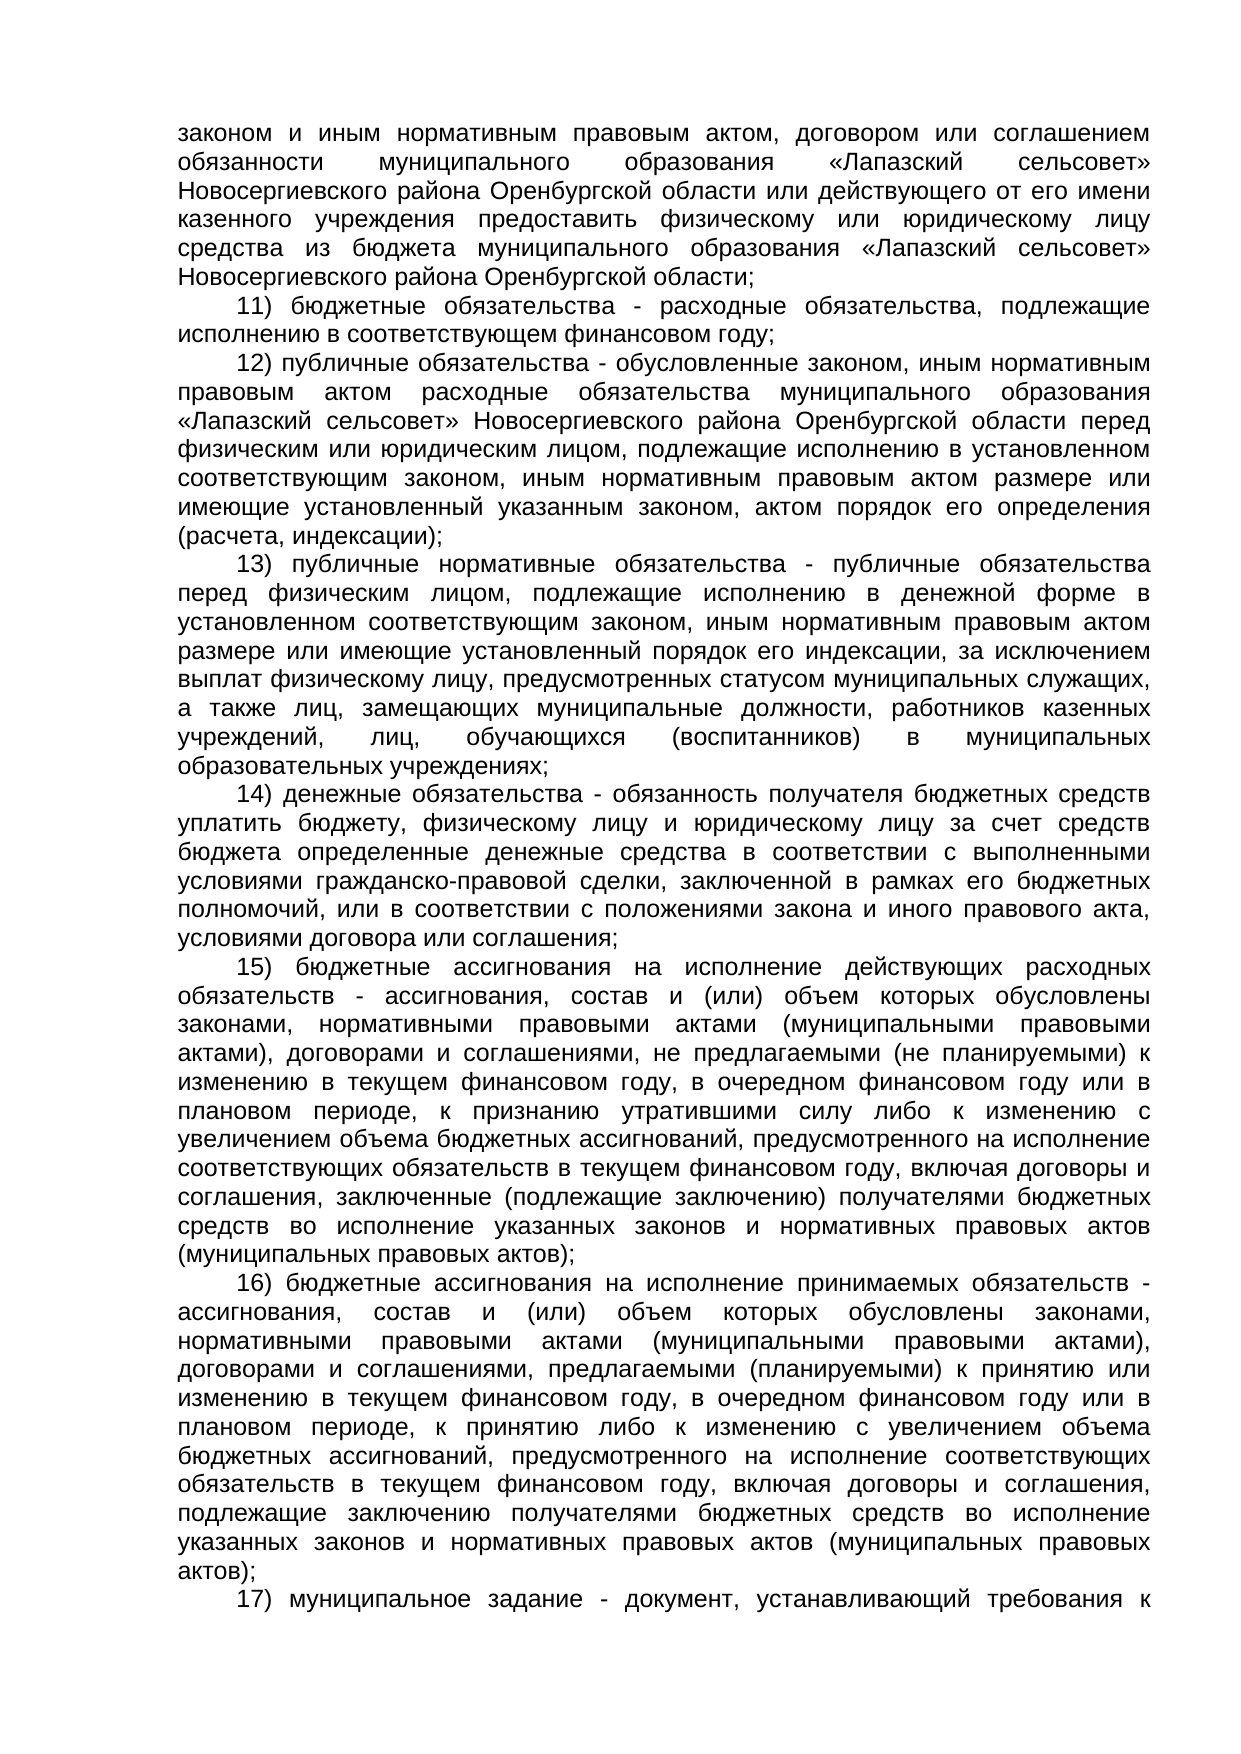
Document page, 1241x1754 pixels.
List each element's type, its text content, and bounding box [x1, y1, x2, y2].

text 12) публичные обязательства - обусловленные законом, иным нормативным правовым актом расходные обязательства муниципального образования «Лапазский сельсовет» Новосергиевского района Оренбургской области перед физическим или юридическим лицом, подлежащие исполнению в установленном соответствующим законом, иным нормативным правовым актом размере или имеющие установленный указанным законом, актом порядок его определения (расчета, индексации); [177, 348, 1152, 549]
text 14) денежные обязательства - обязанность получателя бюджетных средств уплатить бюджету, физическому лицу и юридическому лицу за счет средств бюджета определенные денежные средства в соответствии с выполненными условиями гражданско-правовой сделки, заключенной в рамках его бюджетных полномочий, или в соответствии с положениями закона и иного правового акта, условиями договора или соглашения; [177, 779, 1152, 952]
text 13) публичные нормативные обязательства - публичные обязательства перед физическим лицом, подлежащие исполнению в денежной форме в установленном соответствующим законом, иным нормативным правовым актом размере или имеющие установленный порядок его индексации, за исключением выплат физическому лицу, предусмотренных статусом муниципальных служащих, а также лиц, замещающих муниципальные должности, работников казенных учреждений, лиц, обучающихся (воспитанников) в муниципальных образовательных учреждениях; [177, 549, 1152, 779]
text 11) бюджетные обязательства - расходные обязательства, подлежащие исполнению в соответствующем финансовом году; [177, 291, 1152, 348]
text 16) бюджетные ассигнования на исполнение принимаемых обязательств - ассигнования, состав и (или) объем которых обусловлены законами, нормативными правовыми актами (муниципальными правовыми актами), договорами и соглашениями, предлагаемыми (планируемыми) к принятию или изменению в текущем финансовом году, в очередном финансовом году или в плановом периоде, к принятию либо к изменению с увеличением объема бюджетных ассигнований, предусмотренного на исполнение соответствующих обязательств в текущем финансовом году, включая договоры и соглашения, подлежащие заключению получателями бюджетных средств во исполнение указанных законов и нормативных правовых актов (муниципальных правовых актов); [177, 1268, 1152, 1584]
text 15) бюджетные ассигнования на исполнение действующих расходных обязательств - ассигнования, состав и (или) объем которых обусловлены законами, нормативными правовыми актами (муниципальными правовыми актами), договорами и соглашениями, не предлагаемыми (не планируемыми) к изменению в текущем финансовом году, в очередном финансовом году или в плановом периоде, к признанию утратившими силу либо к изменению с увеличением объема бюджетных ассигнований, предусмотренного на исполнение соответствующих обязательств в текущем финансовом году, включая договоры и соглашения, заключенные (подлежащие заключению) получателями бюджетных средств во исполнение указанных законов и нормативных правовых актов (муниципальных правовых актов); [177, 952, 1152, 1268]
text 17) муниципальное задание - документ, устанавливающий требования к [177, 1584, 1152, 1613]
text законом и иным нормативным правовым актом, договором или соглашением обязанности муниципального образования «Лапазский сельсовет» Новосергиевского района Оренбургской области или действующего от его имени казенного учреждения предоставить физическому или юридическому лицу средства из бюджета муниципального образования «Лапазский сельсовет» Новосергиевского района Оренбургской области; [177, 118, 1152, 291]
